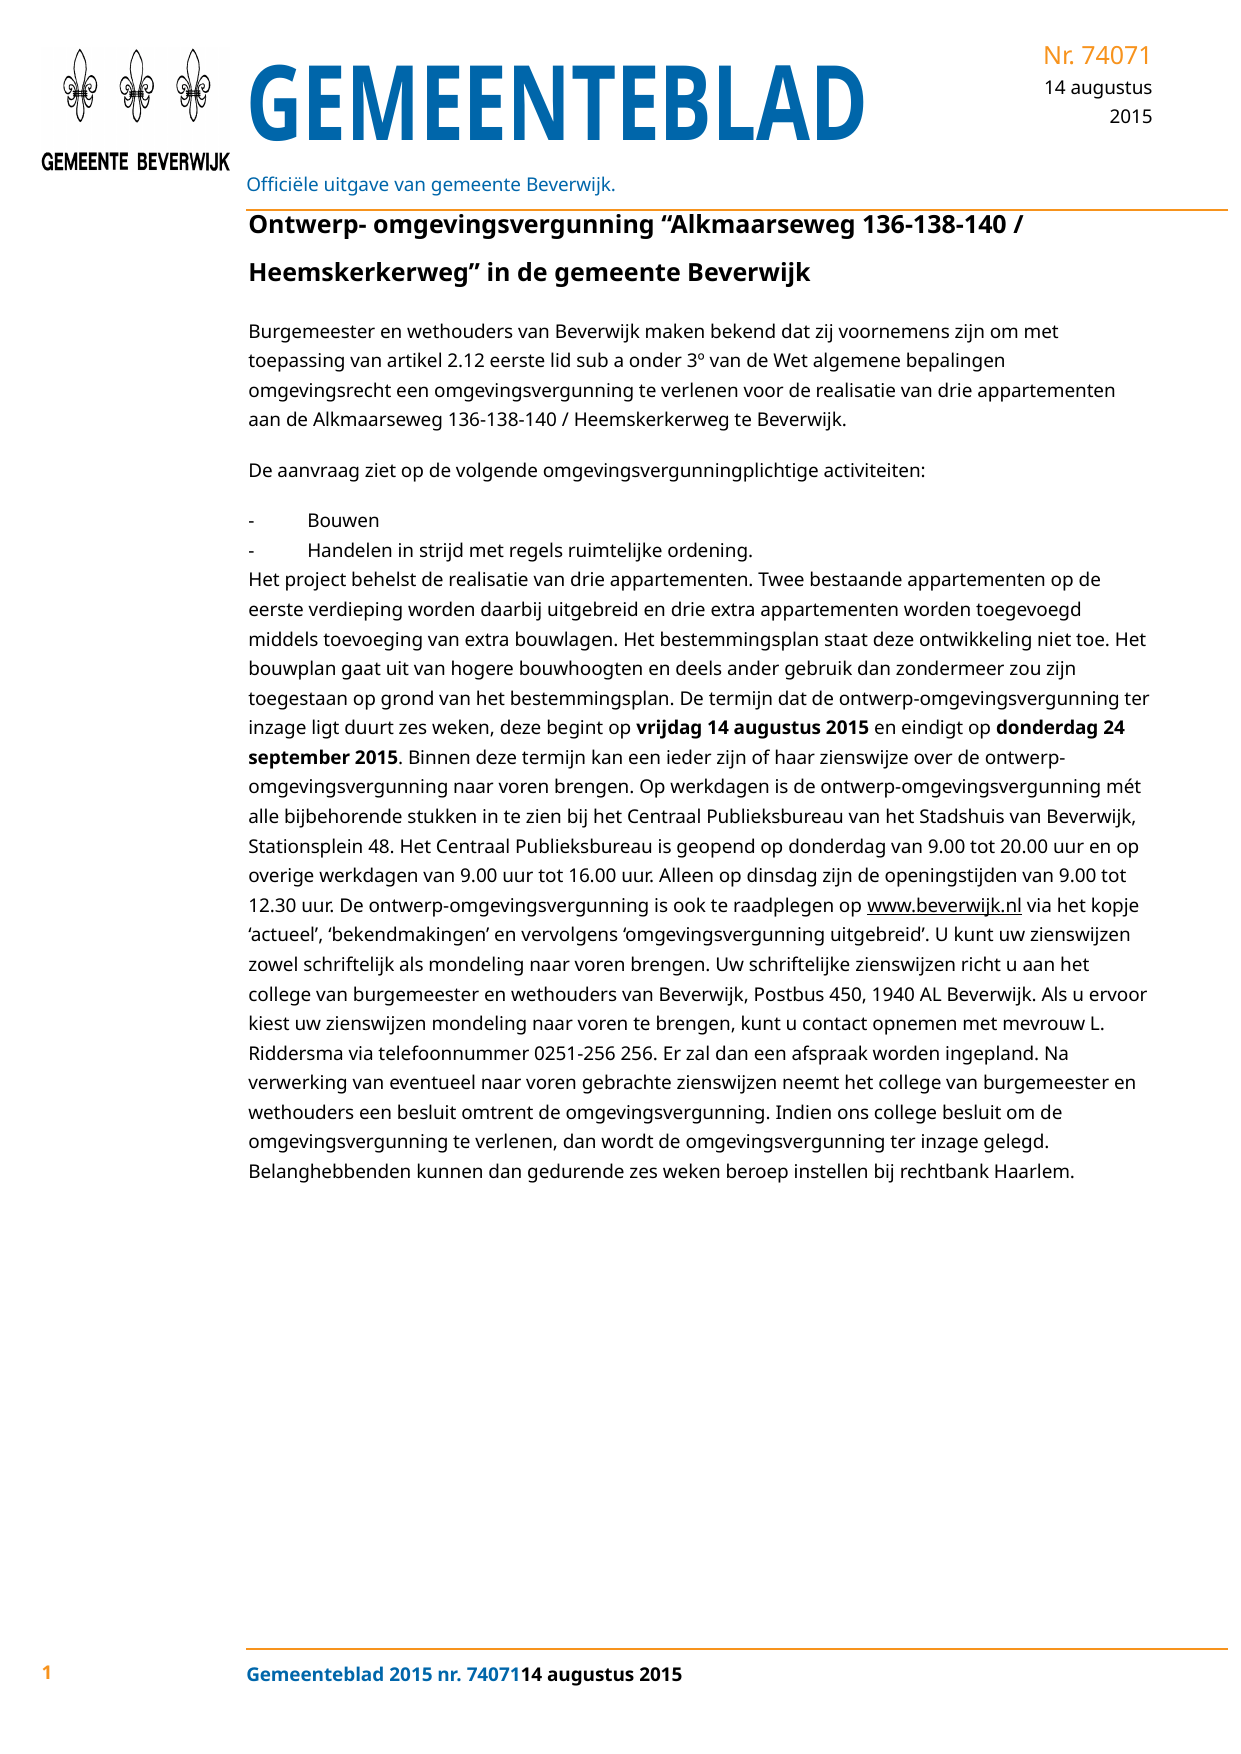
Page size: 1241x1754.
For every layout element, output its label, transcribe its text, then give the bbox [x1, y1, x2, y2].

text Ontwerp- omgevingsvergunning “Alkmaarseweg 136-138-140 / Heemskerkerweg” in de gemeente Beverwijk [248, 211, 1152, 288]
text Het project behelst de realisatie van drie appartementen. Twee bestaande appartementen op de eerste verdieping worden daarbij uitgebreid en drie extra appartementen worden toegevoegd middels toevoeging van extra bouwlagen. Het bestemmingsplan staat deze ontwikkeling niet toe. Het bouwplan gaat uit van hogere bouwhoogten en deels ander gebruik dan zondermeer zou zijn toegestaan op grond van het bestemmingsplan. De termijn dat de ontwerp-omgevingsvergunning ter inzage ligt duurt zes weken, deze begint op vrijdag 14 augustus 2015 en eindigt op donderdag 24 september 2015. Binnen deze termijn kan een ieder zijn of haar zienswijze over de ontwerp-omgevingsvergunning naar voren brengen. Op werkdagen is de ontwerp-omgevingsvergunning mét alle bijbehorende stukken in te zien bij het Centraal Publieksbureau van het Stadshuis van Beverwijk, Stationsplein 48. Het Centraal Publieksbureau is geopend op donderdag van 9.00 tot 20.00 uur en op overige werkdagen van 9.00 uur tot 16.00 uur. Alleen op dinsdag zijn de openingstijden van 9.00 tot 12.30 uur. De ontwerp-omgevingsvergunning is ook te raadplegen op www.beverwijk.nl via het kopje ‘actueel’, ‘bekendmakingen’ en vervolgens ‘omgevingsvergunning uitgebreid’. U kunt uw zienswijzen zowel schriftelijk als mondeling naar voren brengen. Uw schriftelijke zienswijzen richt u aan het college van burgemeester en wethouders van Beverwijk, Postbus 450, 1940 AL Beverwijk. Als u ervoor kiest uw zienswijzen mondeling naar voren te brengen, kunt u contact opnemen met mevrouw L. Riddersma via telefoonnummer 0251-256 256. Er zal dan een afspraak worden ingepland. Na verwerking van eventueel naar voren gebrachte zienswijzen neemt het college van burgemeester en wethouders een besluit omtrent de omgevingsvergunning. Indien ons college besluit om de omgevingsvergunning te verlenen, dan wordt de omgevingsvergunning ter inzage gelegd. Belanghebbenden kunnen dan gedurende zes weken beroep instellen bij rechtbank Haarlem. [248, 567, 1152, 1184]
text De aanvraag ziet op de volgende omgevingsvergunningplichtige activiteiten: [248, 457, 1152, 483]
text Burgemeester en wethouders van Beverwijk maken bekend dat zij voornemens zijn om met toepassing van artikel 2.12 eerste lid sub a onder 3º van de Wet algemene bepalingen omgevingsrecht een omgevingsvergunning te verlenen voor de realisatie van drie appartementen aan de Alkmaarseweg 136-138-140 / Heemskerkerweg te Beverwijk. [248, 318, 1152, 432]
list Handelen in strijd met regels ruimtelijke ordening. [248, 537, 1152, 563]
list Bouwen [248, 507, 1152, 533]
picture [41, 47, 231, 172]
